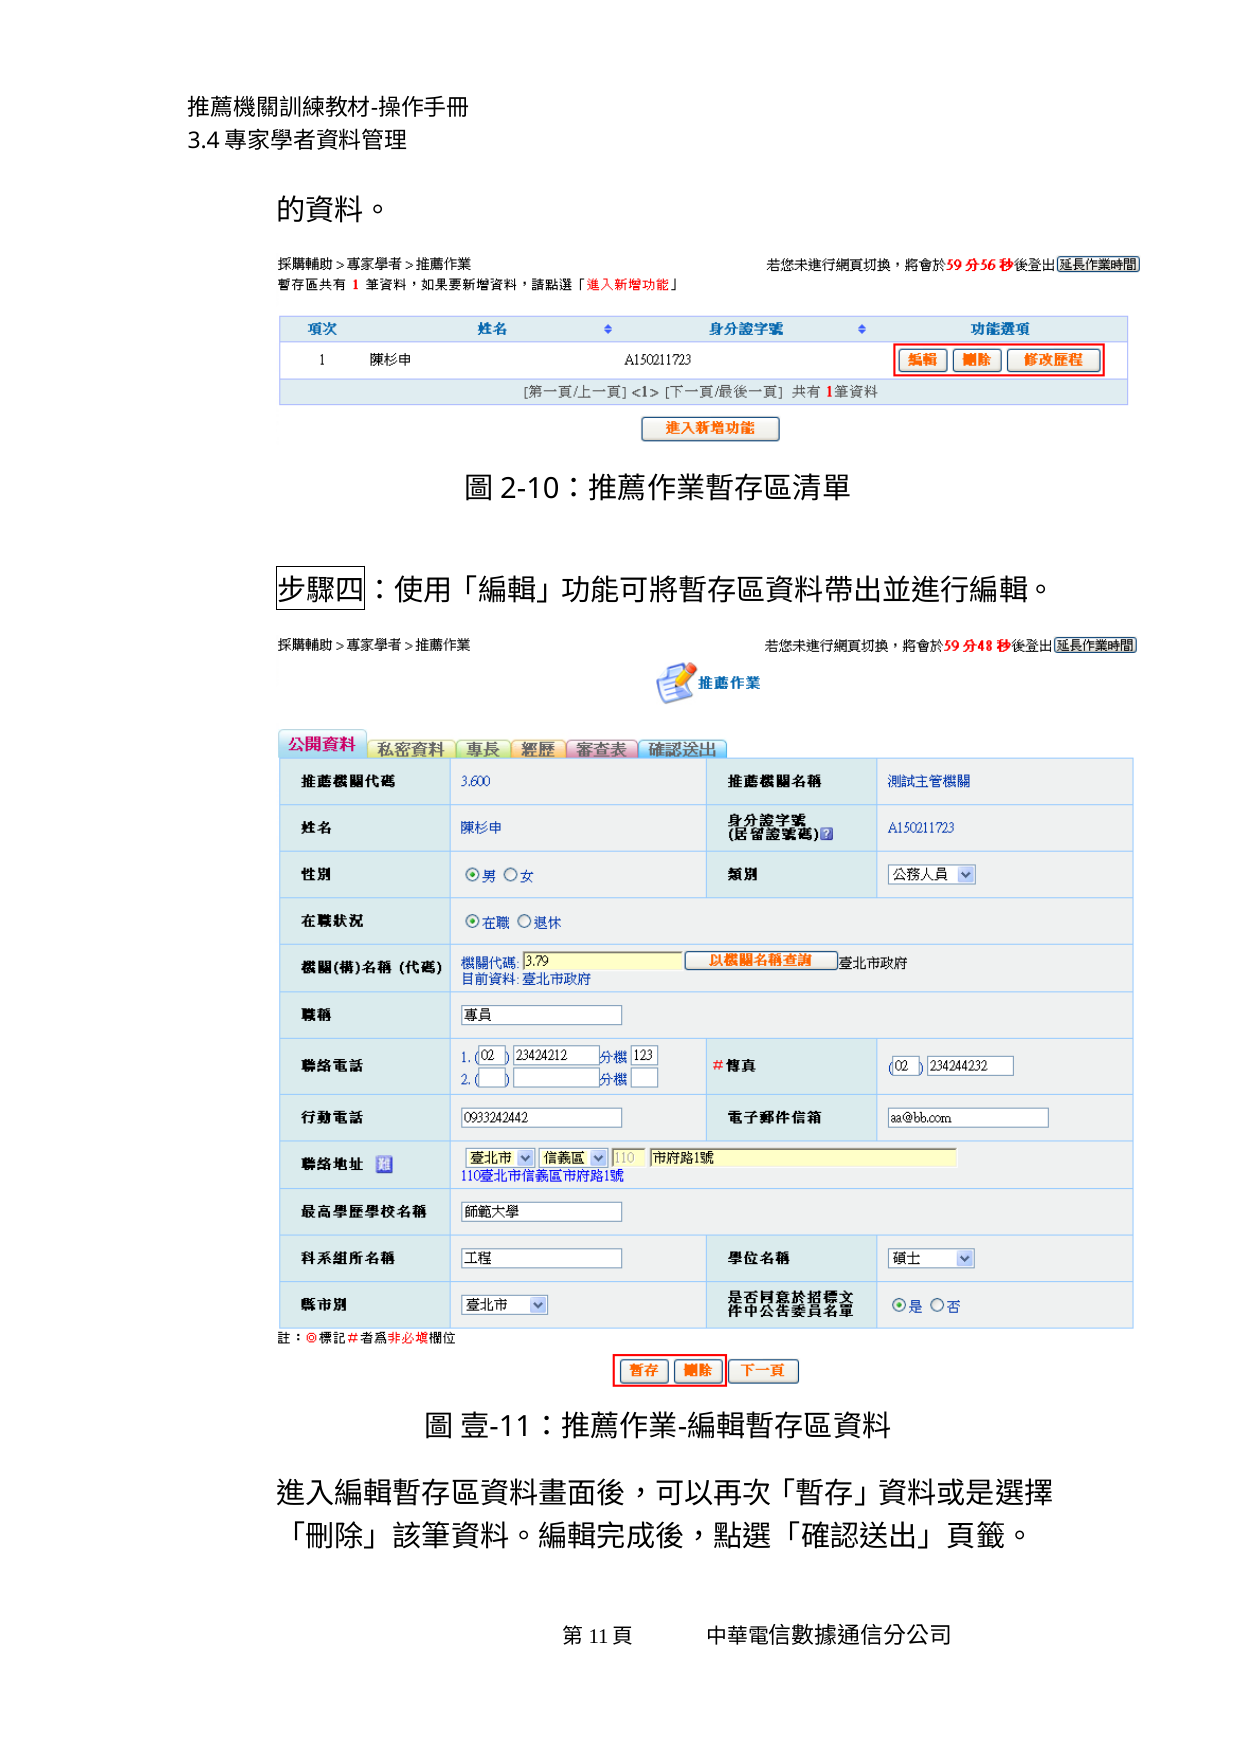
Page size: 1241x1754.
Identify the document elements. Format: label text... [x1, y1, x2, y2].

picture [276, 253, 1142, 452]
text 圖 2‑10：推薦作業暫存區清單 [262, 465, 1053, 507]
text 步驟四：使用「編輯」功能可將暫存區資料帶出並進行編輯。 [277, 567, 364, 609]
text 步驟四：使用「編輯」功能可將暫存區資料帶出並進行編輯。 [365, 566, 1053, 610]
text 按下「返回」鍵，系統回到推薦作業畫面，即可看到「暫存區」的資料。 [276, 187, 1053, 229]
picture [276, 635, 1141, 1390]
text 圖 壹‑11：推薦作業-編輯暫存區資料 [262, 1403, 1053, 1445]
text 進入編輯暫存區資料畫面後，可以再次「暫存」資料或是選擇「刪除」該筆資料。編輯完成後，點選「確認送出」頁籤。 [276, 1470, 1053, 1554]
